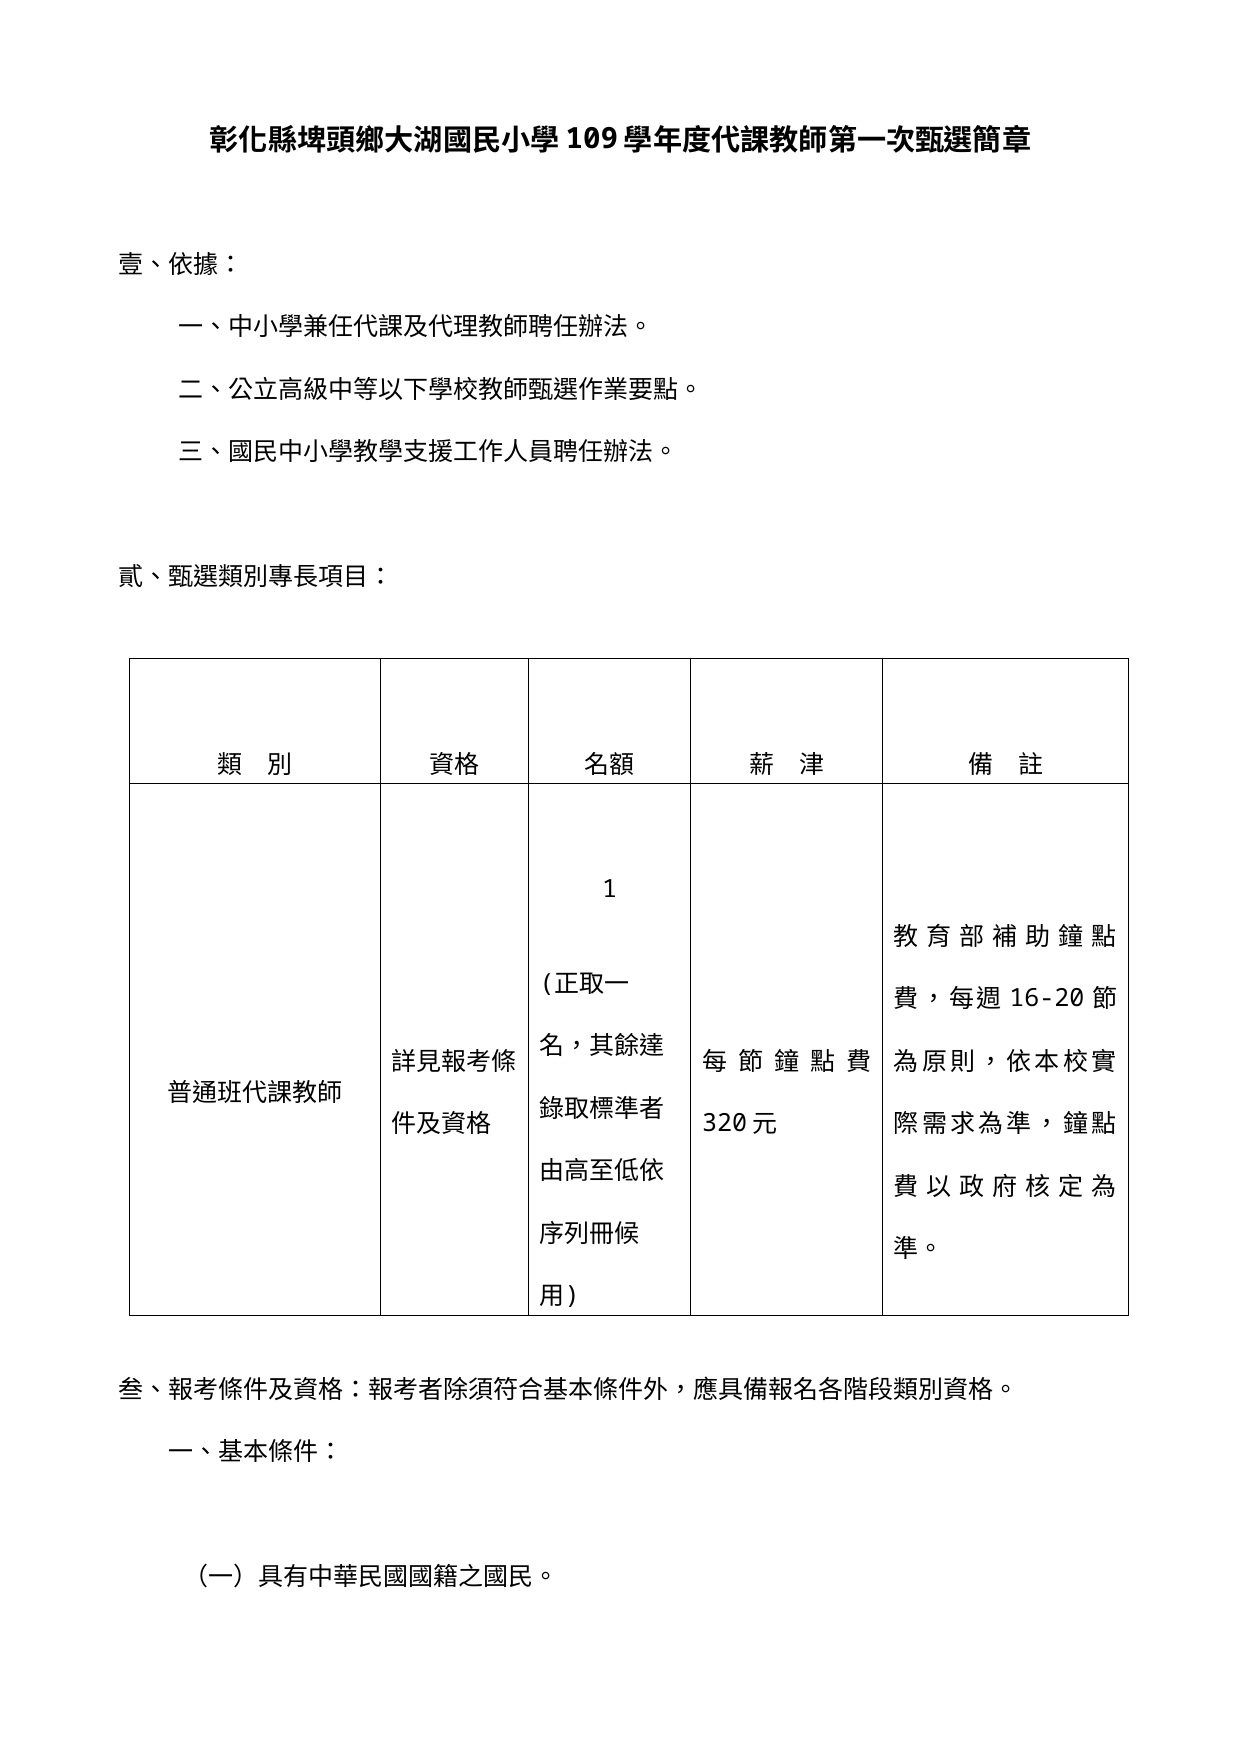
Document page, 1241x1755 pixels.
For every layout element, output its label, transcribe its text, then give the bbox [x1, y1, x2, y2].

table_cell 普通班代課教師 [130, 784, 380, 1314]
table_header 備 註 [883, 659, 1128, 783]
table_cell 1 (正取一名，其餘達錄取標準者由高至低依序列冊候用) [529, 784, 690, 1314]
text 壹、依據： [118, 221, 1122, 283]
text （一）具有中華民國國籍之國民。 [183, 1533, 1122, 1596]
text 貳、甄選類別專長項目： [118, 533, 1122, 596]
text 彰化縣埤頭鄉大湖國民小學109學年度代課教師第一次甄選簡章 [118, 96, 1122, 158]
table_cell 教育部補助鐘點費，每週16-20節為原則，依本校實際需求為準，鐘點費以政府核定為準。 [883, 784, 1128, 1314]
text 叁、報考條件及資格：報考者除須符合基本條件外，應具備報名各階段類別資格。 [118, 1346, 1122, 1408]
text 一、基本條件： [168, 1408, 1122, 1471]
table_header 名額 [529, 659, 690, 783]
table_header 資格 [381, 659, 528, 783]
table_header 薪 津 [691, 659, 882, 783]
table_cell 詳見報考條件及資格 [381, 784, 528, 1314]
table_header 類 別 [130, 659, 380, 783]
text 三、國民中小學教學支援工作人員聘任辦法。 [118, 408, 1122, 471]
text 一、中小學兼任代課及代理教師聘任辦法。 二、公立高級中等以下學校教師甄選作業要點。 [118, 283, 1122, 408]
table_cell 每節鐘點費320元 [691, 784, 882, 1314]
